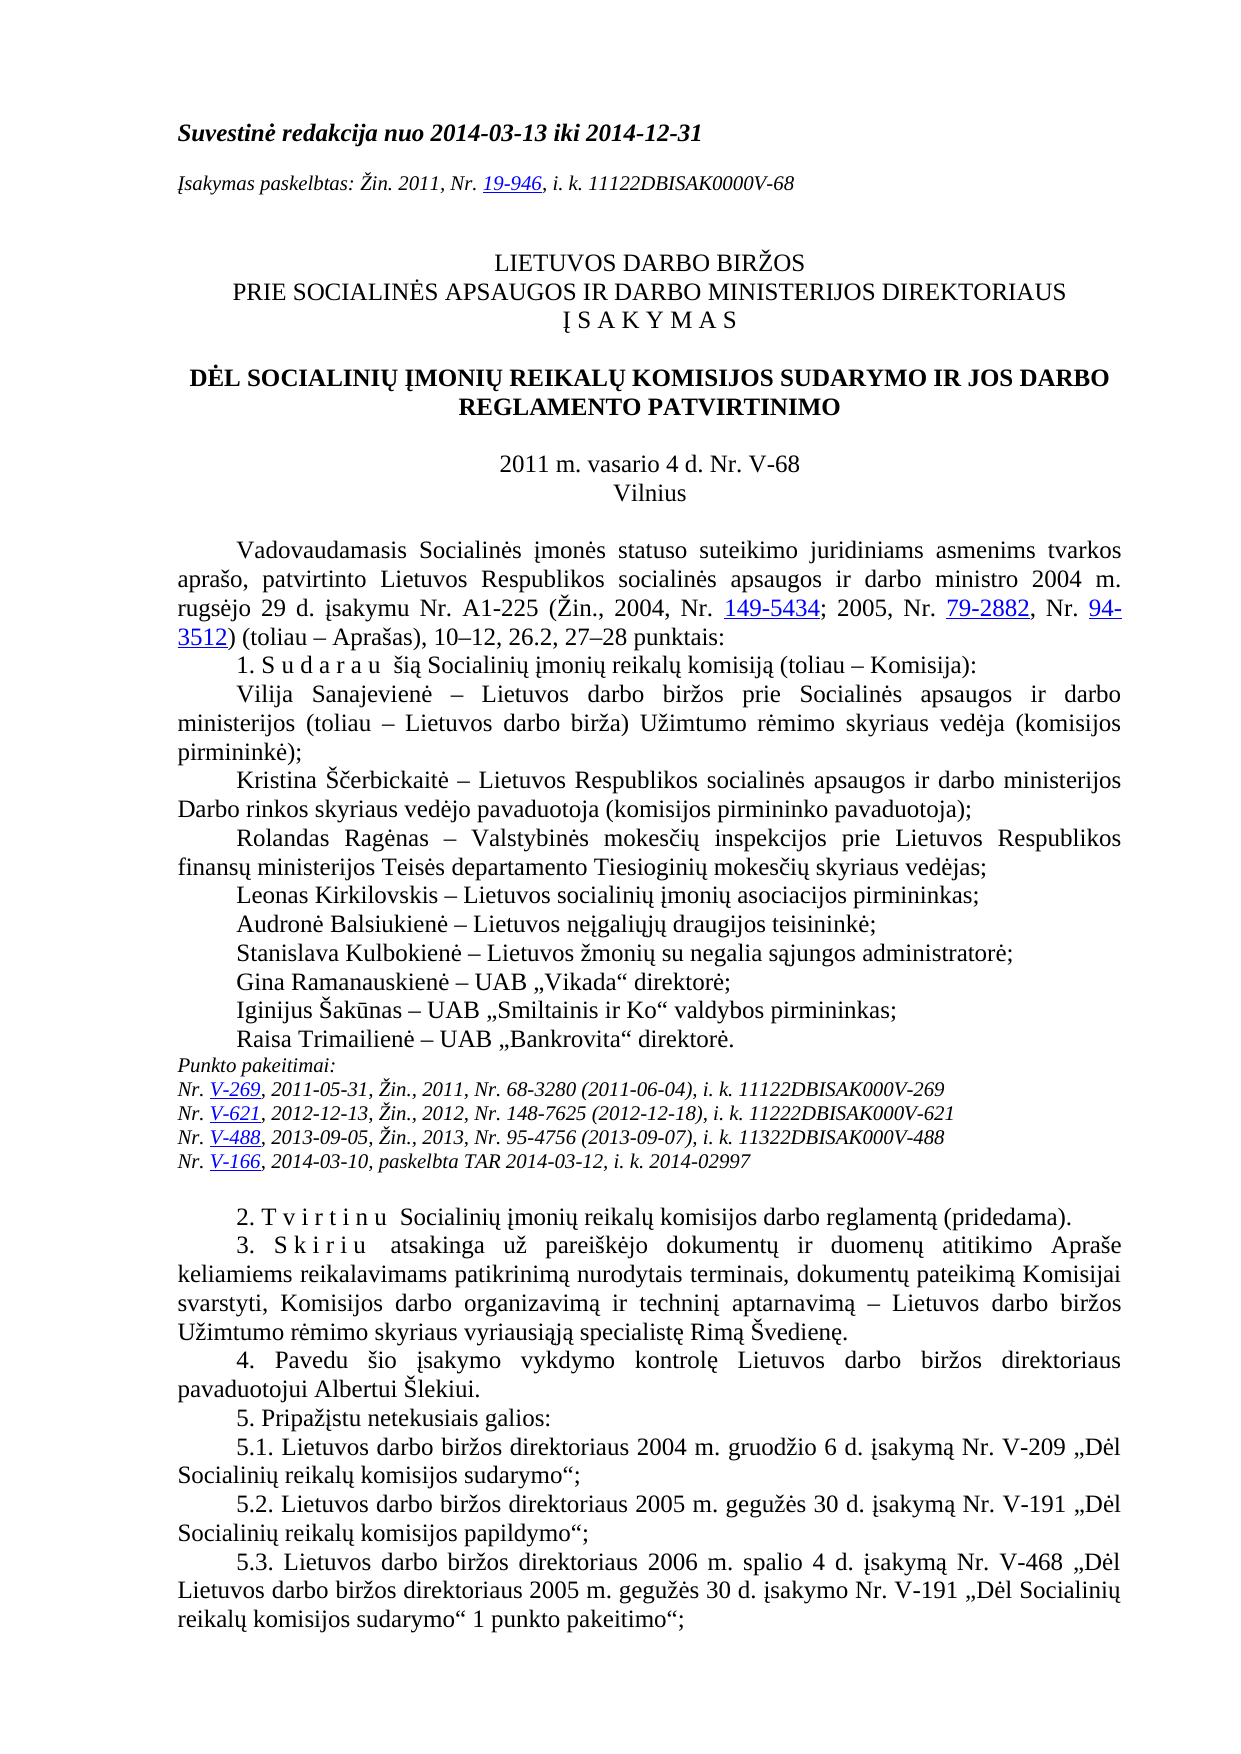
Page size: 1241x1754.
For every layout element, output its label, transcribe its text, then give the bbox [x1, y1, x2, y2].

text ĮSAKYMAS [177, 305, 1122, 334]
text Suvestinė redakcija nuo 2014-03-13 iki 2014-12-31 [177, 118, 1122, 147]
text Vadovaudamasis Socialinės įmonės statuso suteikimo juridiniams asmenims tvarkos aprašo, patvirtinto Lietuvos Respublikos socialinės apsaugos ir darbo ministro 2004 m. rugsėjo 29 d. įsakymu Nr. A1-225 (Žin., 2004, Nr. 149-5434; 2005, Nr. 79-2882, Nr. 94-3512) (toliau – Aprašas), 10–12, 26.2, 27–28 punktais: [177, 535, 1122, 650]
text Stanislava Kulbokienė – Lietuvos žmonių su negalia sąjungos administratorė; [177, 938, 1122, 967]
text 5.2. Lietuvos darbo biržos direktoriaus 2005 m. gegužės 30 d. įsakymą Nr. V-191 „Dėl Socialinių reikalų komisijos papildymo“; [177, 1489, 1122, 1547]
text Leonas Kirkilovskis – Lietuvos socialinių įmonių asociacijos pirmininkas; [177, 880, 1122, 909]
text 5.1. Lietuvos darbo biržos direktoriaus 2004 m. gruodžio 6 d. įsakymą Nr. V-209 „Dėl Socialinių reikalų komisijos sudarymo“; [177, 1432, 1122, 1489]
text Nr. V-488, 2013-09-05, Žin., 2013, Nr. 95-4756 (2013-09-07), i. k. 11322DBISAK000V-488 [177, 1125, 1122, 1149]
text Nr. V-621, 2012-12-13, Žin., 2012, Nr. 148-7625 (2012-12-18), i. k. 11222DBISAK000V-621 [177, 1101, 1122, 1125]
text DĖL SOCIALINIŲ ĮMONIŲ REIKALŲ KOMISIJOS SUDARYMO IR JOS DARBO REGLAMENTO PATVIRTINIMO [177, 363, 1122, 420]
text Vilija Sanajevienė – Lietuvos darbo biržos prie Socialinės apsaugos ir darbo ministerijos (toliau – Lietuvos darbo birža) Užimtumo rėmimo skyriaus vedėja (komisijos pirmininkė); [177, 679, 1122, 765]
text 1. Sudarau šią Socialinių įmonių reikalų komisiją (toliau – Komisija): [177, 650, 1122, 679]
text Vilnius [177, 478, 1122, 507]
text Kristina Ščerbickaitė – Lietuvos Respublikos socialinės apsaugos ir darbo ministerijos Darbo rinkos skyriaus vedėjo pavaduotoja (komisijos pirmininko pavaduotoja); [177, 765, 1122, 823]
text 5. Pripažįstu netekusiais galios: [177, 1403, 1122, 1432]
text Punkto pakeitimai: [177, 1053, 1122, 1077]
text LIETUVOS DARBO BIRŽOS [177, 248, 1122, 277]
text Nr. V-269, 2011-05-31, Žin., 2011, Nr. 68-3280 (2011-06-04), i. k. 11122DBISAK000V-269 [177, 1077, 1122, 1101]
text Iginijus Šakūnas – UAB „Smiltainis ir Ko“ valdybos pirmininkas; [177, 995, 1122, 1024]
text Rolandas Ragėnas – Valstybinės mokesčių inspekcijos prie Lietuvos Respublikos finansų ministerijos Teisės departamento Tiesioginių mokesčių skyriaus vedėjas; [177, 823, 1122, 880]
text Gina Ramanauskienė – UAB „Vikada“ direktorė; [177, 967, 1122, 995]
text PRIE SOCIALINĖS APSAUGOS IR DARBO MINISTERIJOS DIREKTORIAUS [177, 277, 1122, 305]
text 4. Pavedu šio įsakymo vykdymo kontrolę Lietuvos darbo biržos direktoriaus pavaduotojui Albertui Šlekiui. [177, 1346, 1122, 1403]
text 2011 m. vasario 4 d. Nr. V-68 [177, 449, 1122, 478]
text 2. Tvirtinu Socialinių įmonių reikalų komisijos darbo reglamentą (pridedama). [177, 1202, 1122, 1231]
text Audronė Balsiukienė – Lietuvos neįgaliųjų draugijos teisininkė; [177, 909, 1122, 938]
text 3. Skiriu atsakinga už pareiškėjo dokumentų ir duomenų atitikimo Apraše keliamiems reikalavimams patikrinimą nurodytais terminais, dokumentų pateikimą Komisijai svarstyti, Komisijos darbo organizavimą ir techninį aptarnavimą – Lietuvos darbo biržos Užimtumo rėmimo skyriaus vyriausiąją specialistę Rimą Švedienę. [177, 1231, 1122, 1346]
text Nr. V-166, 2014-03-10, paskelbta TAR 2014-03-12, i. k. 2014-02997 [177, 1149, 1122, 1173]
text 5.3. Lietuvos darbo biržos direktoriaus 2006 m. spalio 4 d. įsakymą Nr. V-468 „Dėl Lietuvos darbo biržos direktoriaus 2005 m. gegužės 30 d. įsakymo Nr. V-191 „Dėl Socialinių reikalų komisijos sudarymo“ 1 punkto pakeitimo“; [177, 1547, 1122, 1633]
text Raisa Trimailienė – UAB „Bankrovita“ direktorė. [177, 1024, 1122, 1053]
text Įsakymas paskelbtas: Žin. 2011, Nr. 19-946, i. k. 11122DBISAK0000V-68 [177, 171, 1122, 195]
